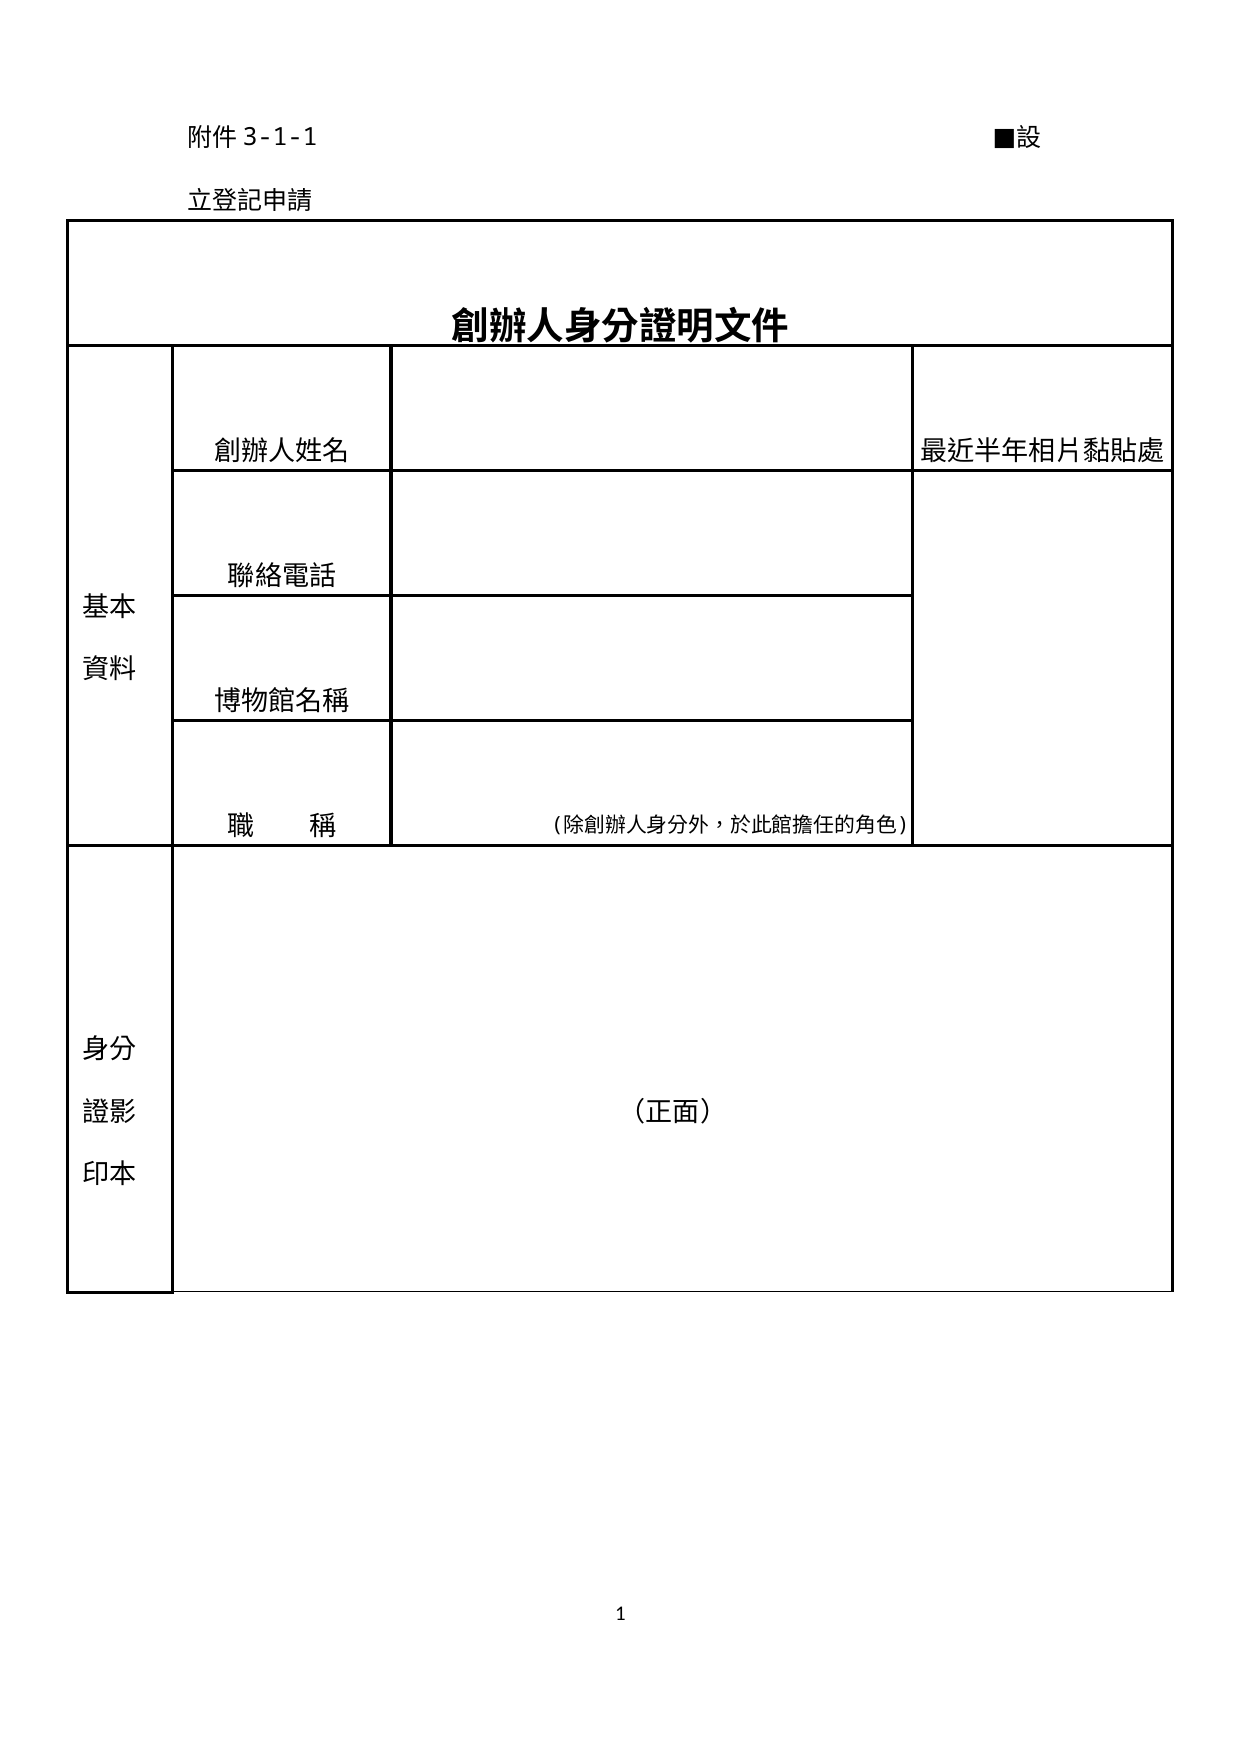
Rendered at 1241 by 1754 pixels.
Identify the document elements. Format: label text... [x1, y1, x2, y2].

table_cell （正面） [174, 847, 1171, 1291]
table_cell 最近半年相片黏貼處 [914, 347, 1171, 469]
table_cell [393, 347, 911, 469]
table_cell [393, 472, 911, 594]
table_cell [914, 472, 1171, 844]
table_cell 職 稱 [174, 722, 389, 844]
table_header 創辦人身分證明文件 [69, 222, 1171, 344]
table_cell (除創辦人身分外，於此館擔任的角色) [393, 722, 911, 844]
table_cell 身分證影印本 [69, 847, 171, 1291]
table_cell 創辦人姓名 [174, 347, 389, 469]
table_cell 博物館名稱 [174, 597, 389, 719]
text 附件3-1-1 ■設立登記申請 [187, 94, 1053, 219]
table_cell 聯絡電話 [174, 472, 389, 594]
table_cell [393, 597, 911, 719]
table_cell 基本資料 [69, 347, 171, 844]
